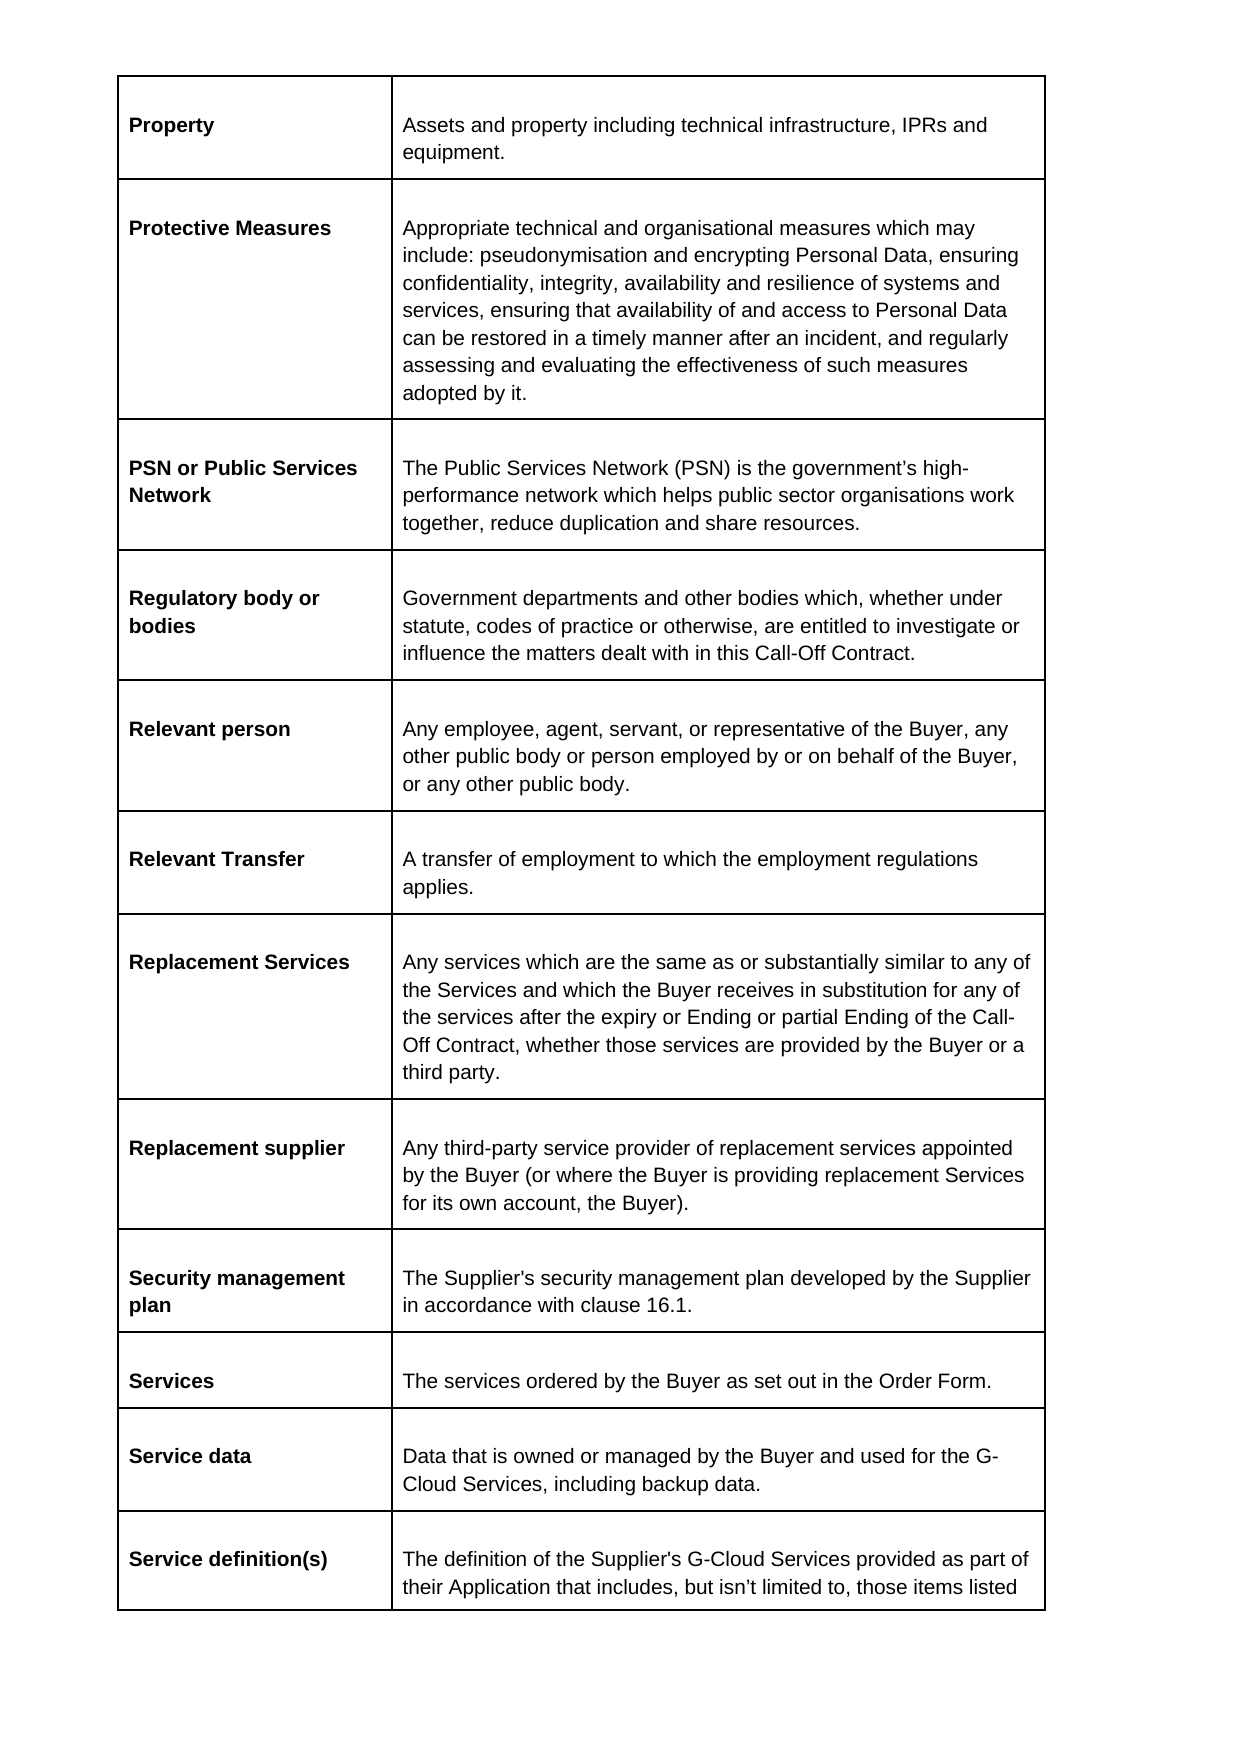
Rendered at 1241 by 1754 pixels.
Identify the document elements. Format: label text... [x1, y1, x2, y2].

table_cell Data that is owned or managed by the Buyer and used for the G-Cloud Services, including backup data. [393, 1409, 1044, 1509]
table_cell The definition of the Supplier's G-Cloud Services provided as part of their Application that includes, but isn’t limited to, those items listed [393, 1512, 1044, 1609]
table_cell Relevant Transfer [119, 812, 391, 912]
table_cell Any third-party service provider of replacement services appointed by the Buyer (or where the Buyer is providing replacement Services for its own account, the Buyer). [393, 1100, 1044, 1228]
table_cell Service definition(s) [119, 1512, 391, 1609]
table_cell A transfer of employment to which the employment regulations applies. [393, 812, 1044, 912]
table_cell Replacement Services [119, 915, 391, 1098]
table_cell Relevant person [119, 681, 391, 809]
table_cell The Supplier's security management plan developed by the Supplier in accordance with clause 16.1. [393, 1230, 1044, 1331]
table_cell PSN or Public Services Network [119, 420, 391, 549]
table_cell Any services which are the same as or substantially similar to any of the Services and which the Buyer receives in substitution for any of the services after the expiry or Ending or partial Ending of the Call-Off Contract, whether those services are provided by the Buyer or a third party. [393, 915, 1044, 1098]
table_cell Replacement supplier [119, 1100, 391, 1228]
table_cell The Public Services Network (PSN) is the government’s high-performance network which helps public sector organisations work together, reduce duplication and share resources. [393, 420, 1044, 549]
table_cell The services ordered by the Buyer as set out in the Order Form. [393, 1333, 1044, 1407]
table_cell Service data [119, 1409, 391, 1509]
table_cell Protective Measures [119, 180, 391, 418]
table_cell Appropriate technical and organisational measures which may include: pseudonymisation and encrypting Personal Data, ensuring confidentiality, integrity, availability and resilience of systems and services, ensuring that availability of and access to Personal Data can be restored in a timely manner after an incident, and regularly assessing and evaluating the effectiveness of such measures adopted by it. [393, 180, 1044, 418]
table_cell Security management plan [119, 1230, 391, 1331]
table_cell Assets and property including technical infrastructure, IPRs and equipment. [393, 77, 1044, 178]
table_cell Regulatory body or bodies [119, 551, 391, 679]
table_cell Government departments and other bodies which, whether under statute, codes of practice or otherwise, are entitled to investigate or influence the matters dealt with in this Call-Off Contract. [393, 551, 1044, 679]
table_cell Property [119, 77, 391, 178]
table_cell Services [119, 1333, 391, 1407]
table_cell Any employee, agent, servant, or representative of the Buyer, any other public body or person employed by or on behalf of the Buyer, or any other public body. [393, 681, 1044, 809]
